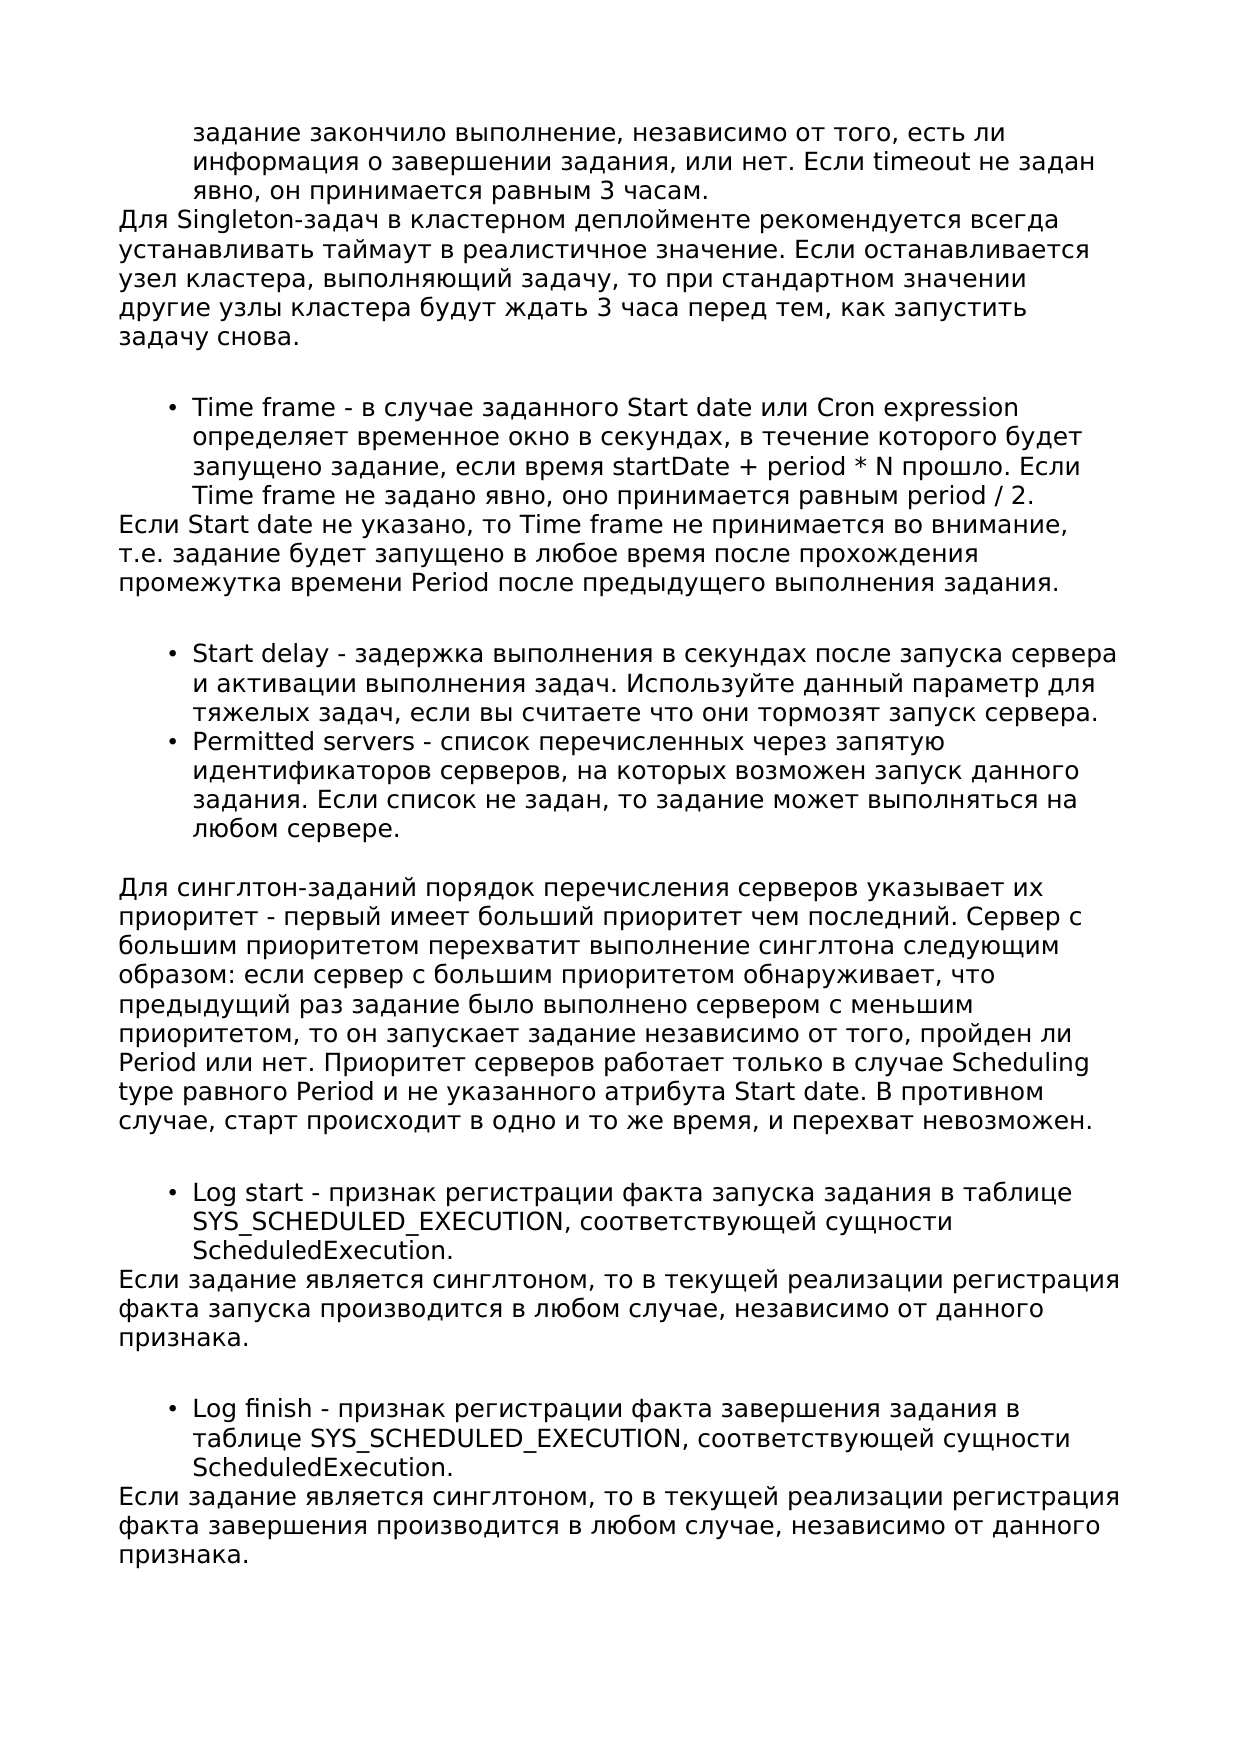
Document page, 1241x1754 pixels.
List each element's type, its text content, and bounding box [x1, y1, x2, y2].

list Time frame - в случае заданного Start date или Cron expression определяет временное окно в секундах, в течение которого будет запущено задание, если время startDate + period * N прошло. Если Time frame не задано явно, оно принимается равным period / 2. [177, 393, 1122, 510]
list задание закончило выполнение, независимо от того, есть ли информация о завершении задания, или нет. Если timeout не задан явно, он принимается равным 3 часам. [177, 118, 1122, 206]
text Для Singleton-задач в кластерном деплойменте рекомендуется всегда устанавливать таймаут в реалистичное значение. Если останавливается узел кластера, выполняющий задачу, то при стандартном значении другие узлы кластера будут ждать 3 часа перед тем, как запустить задачу снова. [118, 206, 1122, 351]
list Log start - признак регистрации факта запуска задания в таблице SYS_SCHEDULED_EXECUTION, соответствующей сущности ScheduledExecution. [177, 1178, 1122, 1265]
list Permitted servers - список перечисленных через запятую идентификаторов серверов, на которых возможен запуск данного задания. Если список не задан, то задание может выполняться на любом сервере. [177, 727, 1122, 844]
list Start delay - задержка выполнения в секундах после запуска сервера и активации выполнения задач. Используйте данный параметр для тяжелых задач, если вы считаете что они тормозят запуск сервера. [177, 639, 1122, 727]
text Если задание является синглтоном, то в текущей реализации регистрация факта запуска производится в любом случае, независимо от данного признака. [118, 1265, 1122, 1353]
text Если Start date не указано, то Time frame не принимается во внимание, т.е. задание будет запущено в любое время после прохождения промежутка времени Period после предыдущего выполнения задания. [118, 510, 1122, 598]
list Log finish - признак регистрации факта завершения задания в таблице SYS_SCHEDULED_EXECUTION, соответствующей сущности ScheduledExecution. [177, 1395, 1122, 1482]
text Если задание является синглтоном, то в текущей реализации регистрация факта завершения производится в любом случае, независимо от данного признака. [118, 1482, 1122, 1570]
text Для синглтон-заданий порядок перечисления серверов указывает их приоритет - первый имеет больший приоритет чем последний. Сервер с большим приоритетом перехватит выполнение синглтона следующим образом: если сервер с большим приоритетом обнаруживает, что предыдущий раз задание было выполнено сервером с меньшим приоритетом, то он запускает задание независимо от того, пройден ли Period или нет. Приоритет серверов работает только в случае Scheduling type равного Period и не указанного атрибута Start date. В противном случае, старт происходит в одно и то же время, и перехват невозможен. [118, 873, 1122, 1136]
